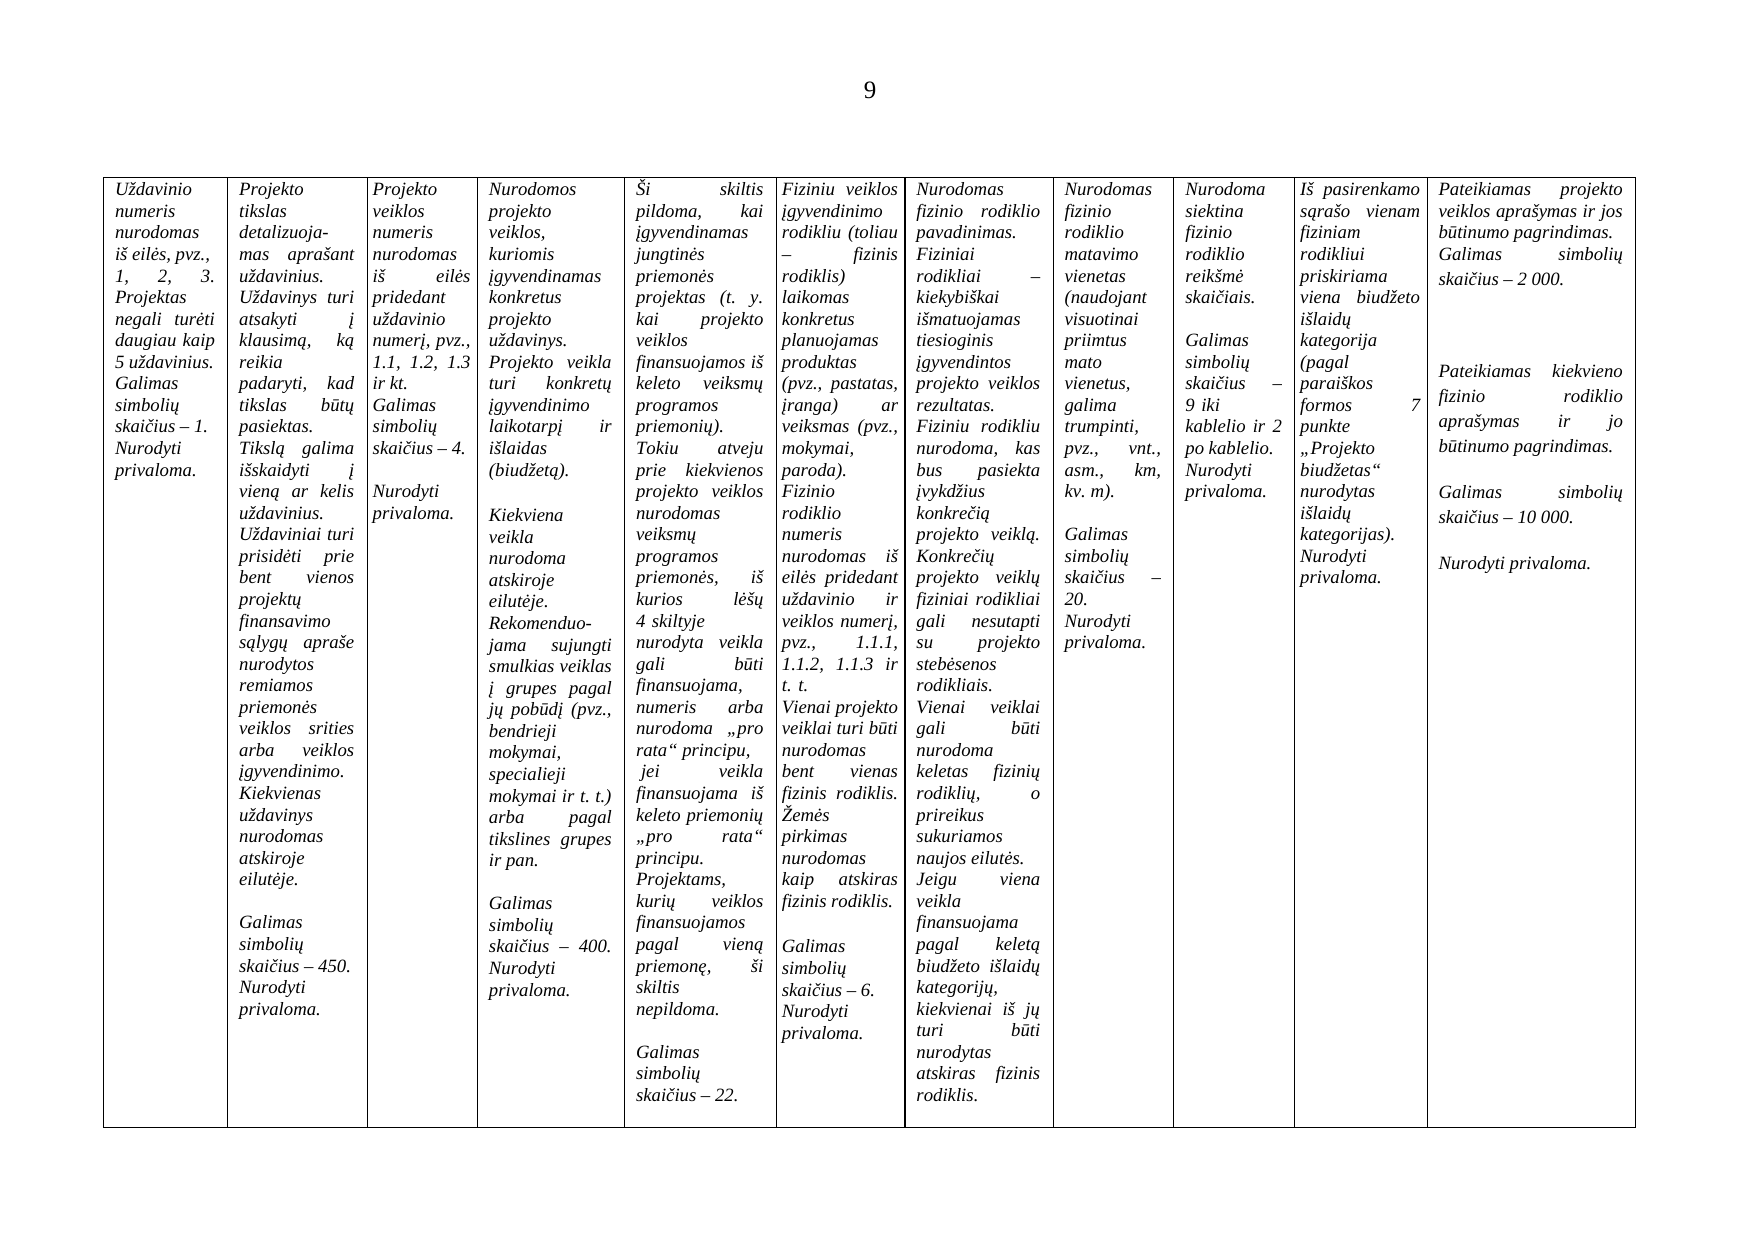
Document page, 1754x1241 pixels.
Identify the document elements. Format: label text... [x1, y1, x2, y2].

table_cell Fiziniu veiklos įgyvendinimo rodikliu (toliau – fizinis rodiklis) laikomas konkretus planuojamas produktas (pvz., pastatas, įranga) ar veiksmas (pvz., mokymai, paroda). Fizinio rodiklio numeris nurodomas iš eilės pridedant uždavinio ir veiklos numerį, pvz., 1.1.1, 1.1.2, 1.1.3 ir t. t. Vienai projekto veiklai turi būti nurodomas bent vienas fizinis rodiklis. Žemės pirkimas nurodomas kaip atskiras fizinis rodiklis. Galimas simbolių skaičius – 6. Nurodyti privaloma. [777, 178, 904, 1127]
table_cell Nurodomas fizinio rodiklio matavimo vienetas (naudojant visuotinai priimtus mato vienetus, galima trumpinti, pvz., vnt., asm., km, kv. m). Galimas simbolių skaičius – 20. Nurodyti privaloma. [1054, 178, 1173, 1127]
table_cell Uždavinio numeris nurodomas iš eilės, pvz., 1, 2, 3. Projektas negali turėti daugiau kaip 5 uždavinius. Galimas simbolių skaičius – 1. Nurodyti privaloma. [104, 178, 227, 1127]
table_cell Pateikiamas projekto veiklos aprašymas ir jos būtinumo pagrindimas. Galimas simbolių skaičius – 2 000. Pateikiamas kiekvieno fizinio rodiklio aprašymas ir jo būtinumo pagrindimas. Galimas simbolių skaičius – 10 000. Nurodyti privaloma. [1428, 178, 1635, 1127]
table_cell Ši skiltis pildoma, kai įgyvendinamas jungtinės priemonės projektas (t. y. kai projekto veiklos finansuojamos iš keleto veiksmų programos priemonių). Tokiu atveju prie kiekvienos projekto veiklos nurodomas veiksmų programos priemonės, iš kurios lėšų 4 skiltyje nurodyta veikla gali būti finansuojama, numeris arba nurodoma „pro rata“ principu, jei veikla finansuojama iš keleto priemonių „pro rata“ principu. Projektams, kurių veiklos finansuojamos pagal vieną priemonę, ši skiltis nepildoma. Galimas simbolių skaičius – 22. [625, 178, 776, 1127]
table_cell Projekto tikslas detalizuoja-mas aprašant uždavinius. Uždavinys turi atsakyti į klausimą, ką reikia padaryti, kad tikslas būtų pasiektas. Tikslą galima išskaidyti į vieną ar kelis uždavinius. Uždaviniai turi prisidėti prie bent vienos projektų finansavimo sąlygų apraše nurodytos remiamos priemonės veiklos srities arba veiklos įgyvendinimo. Kiekvienas uždavinys nurodomas atskiroje eilutėje. Galimas simbolių skaičius – 450. Nurodyti privaloma. [228, 178, 367, 1127]
table_cell Nurodoma siektina fizinio rodiklio reikšmė skaičiais. Galimas simbolių skaičius – 9 iki kablelio ir 2 po kablelio. Nurodyti privaloma. [1174, 178, 1294, 1127]
table_cell Nurodomas fizinio rodiklio pavadinimas. Fiziniai rodikliai – kiekybiškai išmatuojamas tiesioginis įgyvendintos projekto veiklos rezultatas. Fiziniu rodikliu nurodoma, kas bus pasiekta įvykdžius konkrečią projekto veiklą. Konkrečių projekto veiklų fiziniai rodikliai gali nesutapti su projekto stebėsenos rodikliais. Vienai veiklai gali būti nurodoma keletas fizinių rodiklių, o prireikus sukuriamos naujos eilutės. Jeigu viena veikla finansuojama pagal keletą biudžeto išlaidų kategorijų, kiekvienai iš jų turi būti nurodytas atskiras fizinis rodiklis. [906, 178, 1053, 1127]
table_cell Projekto veiklos numeris nurodomas iš eilės pridedant uždavinio numerį, pvz., 1.1, 1.2, 1.3 ir kt. Galimas simbolių skaičius – 4. Nurodyti privaloma. [368, 178, 477, 1127]
table_cell Iš pasirenkamo sąrašo vienam fiziniam rodikliui priskiriama viena biudžeto išlaidų kategorija (pagal paraiškos formos 7 punkte „Projekto biudžetas“ nurodytas išlaidų kategorijas). Nurodyti privaloma. [1295, 178, 1427, 1127]
table_cell Nurodomos projekto veiklos, kuriomis įgyvendinamas konkretus projekto uždavinys. Projekto veikla turi konkretų įgyvendinimo laikotarpį ir išlaidas (biudžetą). Kiekviena veikla nurodoma atskiroje eilutėje. Rekomenduo-jama sujungti smulkias veiklas į grupes pagal jų pobūdį (pvz., bendrieji mokymai, specialieji mokymai ir t. t.) arba pagal tikslines grupes ir pan. Galimas simbolių skaičius – 400. Nurodyti privaloma. [478, 178, 624, 1127]
